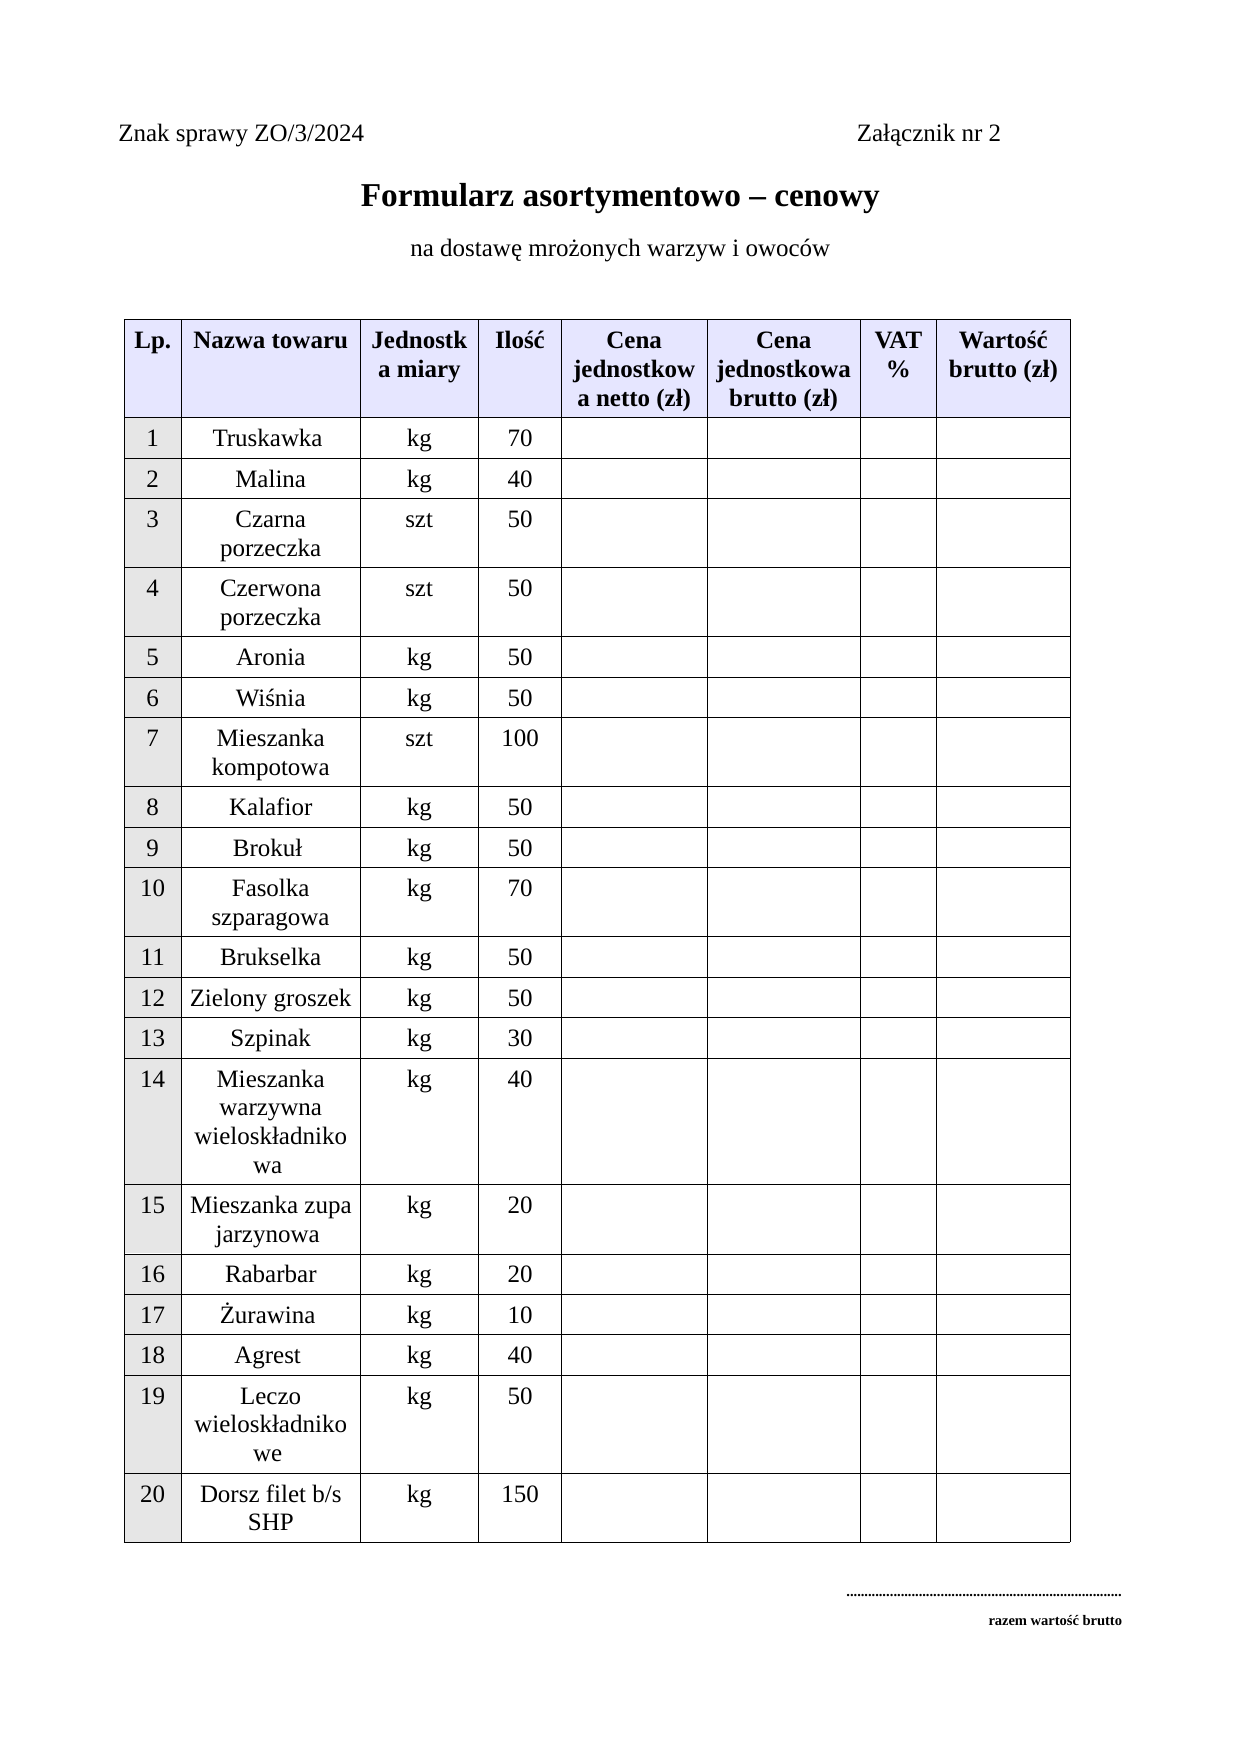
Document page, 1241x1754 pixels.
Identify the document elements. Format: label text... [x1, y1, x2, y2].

table_cell kg [361, 637, 478, 677]
table_cell kg [361, 787, 478, 827]
table_cell Agrest [182, 1335, 360, 1375]
table_cell [562, 499, 707, 567]
table_cell [562, 718, 707, 786]
table_cell [708, 978, 860, 1017]
table_cell [562, 637, 707, 677]
table_cell kg [361, 1295, 478, 1334]
text na dostawę mrożonych warzyw i owoców [118, 233, 1122, 262]
table_cell [562, 978, 707, 1017]
table_header VAT % [861, 320, 936, 417]
table_cell 7 [125, 718, 181, 786]
table_cell szt [361, 718, 478, 786]
table_cell [562, 568, 707, 636]
table_cell [937, 1255, 1070, 1294]
table_cell [937, 787, 1070, 827]
table_cell [937, 1059, 1070, 1184]
table_cell Dorsz filet b/s SHP [182, 1474, 360, 1542]
table_cell 50 [479, 499, 561, 567]
table_header Lp. [125, 320, 181, 417]
table_cell 2 [125, 459, 181, 498]
table_cell Malina [182, 459, 360, 498]
table_cell 20 [125, 1474, 181, 1542]
table_cell [937, 418, 1070, 458]
table_cell [861, 1295, 936, 1334]
table_cell [861, 868, 936, 936]
table_cell Czarna porzeczka [182, 499, 360, 567]
table_header Wartość brutto (zł) [937, 320, 1070, 417]
table_cell 18 [125, 1335, 181, 1375]
table_cell [708, 1474, 860, 1542]
table_cell [708, 459, 860, 498]
table_header Cena jednostkowa netto (zł) [562, 320, 707, 417]
table_cell [708, 1018, 860, 1058]
table_header Cena jednostkowa brutto (zł) [708, 320, 860, 417]
table_cell kg [361, 1018, 478, 1058]
table_cell kg [361, 1376, 478, 1473]
table_cell [861, 787, 936, 827]
table_cell [861, 678, 936, 717]
table_cell [937, 1018, 1070, 1058]
table_cell [562, 937, 707, 977]
table_cell 3 [125, 499, 181, 567]
table_cell 15 [125, 1185, 181, 1253]
table_cell 150 [479, 1474, 561, 1542]
table_cell 50 [479, 1376, 561, 1473]
table_cell kg [361, 1255, 478, 1294]
table_cell [562, 787, 707, 827]
table_cell [708, 1295, 860, 1334]
table_cell [708, 1335, 860, 1375]
table_header Nazwa towaru [182, 320, 360, 417]
table_cell 70 [479, 868, 561, 936]
table_cell [937, 868, 1070, 936]
table_cell 100 [479, 718, 561, 786]
table_cell [861, 978, 936, 1017]
table_cell [937, 718, 1070, 786]
table_cell 13 [125, 1018, 181, 1058]
table_cell 11 [125, 937, 181, 977]
table_cell [861, 1376, 936, 1473]
table_cell [708, 868, 860, 936]
table_cell kg [361, 1335, 478, 1375]
table_cell 40 [479, 1059, 561, 1184]
table_cell 17 [125, 1295, 181, 1334]
table_cell 10 [479, 1295, 561, 1334]
table_cell 5 [125, 637, 181, 677]
table_cell Mieszanka warzywna wieloskładnikowa [182, 1059, 360, 1184]
table_cell [708, 568, 860, 636]
table_cell kg [361, 937, 478, 977]
table_cell [708, 499, 860, 567]
table_cell 70 [479, 418, 561, 458]
text razem wartość brutto [118, 1599, 1122, 1628]
table_cell szt [361, 499, 478, 567]
table_cell Mieszanka kompotowa [182, 718, 360, 786]
table_cell [861, 499, 936, 567]
table_cell [562, 1185, 707, 1253]
table_cell [861, 459, 936, 498]
table_cell kg [361, 1474, 478, 1542]
table_cell kg [361, 1185, 478, 1253]
table_cell Szpinak [182, 1018, 360, 1058]
table_cell [708, 1376, 860, 1473]
table_cell [562, 1295, 707, 1334]
table_cell 12 [125, 978, 181, 1017]
table_cell kg [361, 1059, 478, 1184]
table_cell [562, 1376, 707, 1473]
table_cell [708, 787, 860, 827]
table_cell Zielony groszek [182, 978, 360, 1017]
table_cell 1 [125, 418, 181, 458]
table_cell [562, 1474, 707, 1542]
table_cell [708, 937, 860, 977]
table_cell 4 [125, 568, 181, 636]
table_cell 30 [479, 1018, 561, 1058]
table_cell 50 [479, 787, 561, 827]
table_cell [937, 1376, 1070, 1473]
table_cell Brukselka [182, 937, 360, 977]
table_cell 50 [479, 678, 561, 717]
text Znak sprawy ZO/3/2024 Załącznik nr 2 [118, 118, 1122, 147]
table_cell 50 [479, 637, 561, 677]
table_cell [937, 978, 1070, 1017]
table_cell [861, 637, 936, 677]
table_cell 20 [479, 1255, 561, 1294]
table_cell [562, 459, 707, 498]
table_cell 9 [125, 828, 181, 867]
text Formularz asortymentowo – cenowy [118, 176, 1122, 214]
table_cell [937, 1185, 1070, 1253]
table_cell 16 [125, 1255, 181, 1294]
table_cell [708, 678, 860, 717]
table_cell Truskawka [182, 418, 360, 458]
table_cell [861, 1059, 936, 1184]
table_cell [562, 1018, 707, 1058]
table_cell 20 [479, 1185, 561, 1253]
table_cell [861, 1255, 936, 1294]
table_cell Wiśnia [182, 678, 360, 717]
table_cell [708, 1255, 860, 1294]
table_cell kg [361, 678, 478, 717]
table_cell 50 [479, 568, 561, 636]
table_cell 40 [479, 459, 561, 498]
table_cell [562, 1335, 707, 1375]
table_cell 19 [125, 1376, 181, 1473]
table_cell [937, 637, 1070, 677]
table_cell 50 [479, 978, 561, 1017]
table_cell [861, 1474, 936, 1542]
table_cell 14 [125, 1059, 181, 1184]
table_cell [937, 1295, 1070, 1334]
table_cell kg [361, 418, 478, 458]
table_cell [937, 568, 1070, 636]
table_cell Żurawina [182, 1295, 360, 1334]
table_cell [708, 637, 860, 677]
table_cell [562, 418, 707, 458]
table_cell [937, 499, 1070, 567]
table_cell kg [361, 459, 478, 498]
table_cell [562, 678, 707, 717]
table_cell [861, 828, 936, 867]
table_cell [937, 678, 1070, 717]
table_cell [937, 937, 1070, 977]
table_cell [861, 718, 936, 786]
table_cell 8 [125, 787, 181, 827]
table_header Ilość [479, 320, 561, 417]
table_cell Fasolka szparagowa [182, 868, 360, 936]
table_cell Brokuł [182, 828, 360, 867]
table_cell [937, 828, 1070, 867]
table_cell [861, 418, 936, 458]
table_cell Mieszanka zupa jarzynowa [182, 1185, 360, 1253]
table_cell szt [361, 568, 478, 636]
table_cell kg [361, 868, 478, 936]
table_cell 40 [479, 1335, 561, 1375]
table_cell Aronia [182, 637, 360, 677]
table_cell [937, 459, 1070, 498]
table_cell [708, 828, 860, 867]
table_cell 6 [125, 678, 181, 717]
table_cell [861, 1335, 936, 1375]
table_cell Leczo wieloskładnikowe [182, 1376, 360, 1473]
table_cell [861, 1018, 936, 1058]
table_cell [562, 828, 707, 867]
table_cell [861, 568, 936, 636]
table_cell 50 [479, 828, 561, 867]
table_cell Czerwona porzeczka [182, 568, 360, 636]
table_cell 50 [479, 937, 561, 977]
table_cell [708, 718, 860, 786]
table_cell [708, 1185, 860, 1253]
table_cell [562, 1059, 707, 1184]
table_cell kg [361, 978, 478, 1017]
table_cell [708, 1059, 860, 1184]
table_cell [861, 937, 936, 977]
table_cell Rabarbar [182, 1255, 360, 1294]
table_cell [708, 418, 860, 458]
table_cell [562, 1255, 707, 1294]
table_cell [861, 1185, 936, 1253]
table_cell Kalafior [182, 787, 360, 827]
table_cell 10 [125, 868, 181, 936]
text ............................................................................ [118, 1571, 1122, 1599]
table_cell [937, 1335, 1070, 1375]
table_cell [562, 868, 707, 936]
table_header Jednostka miary [361, 320, 478, 417]
table_cell kg [361, 828, 478, 867]
table_cell [937, 1474, 1070, 1542]
